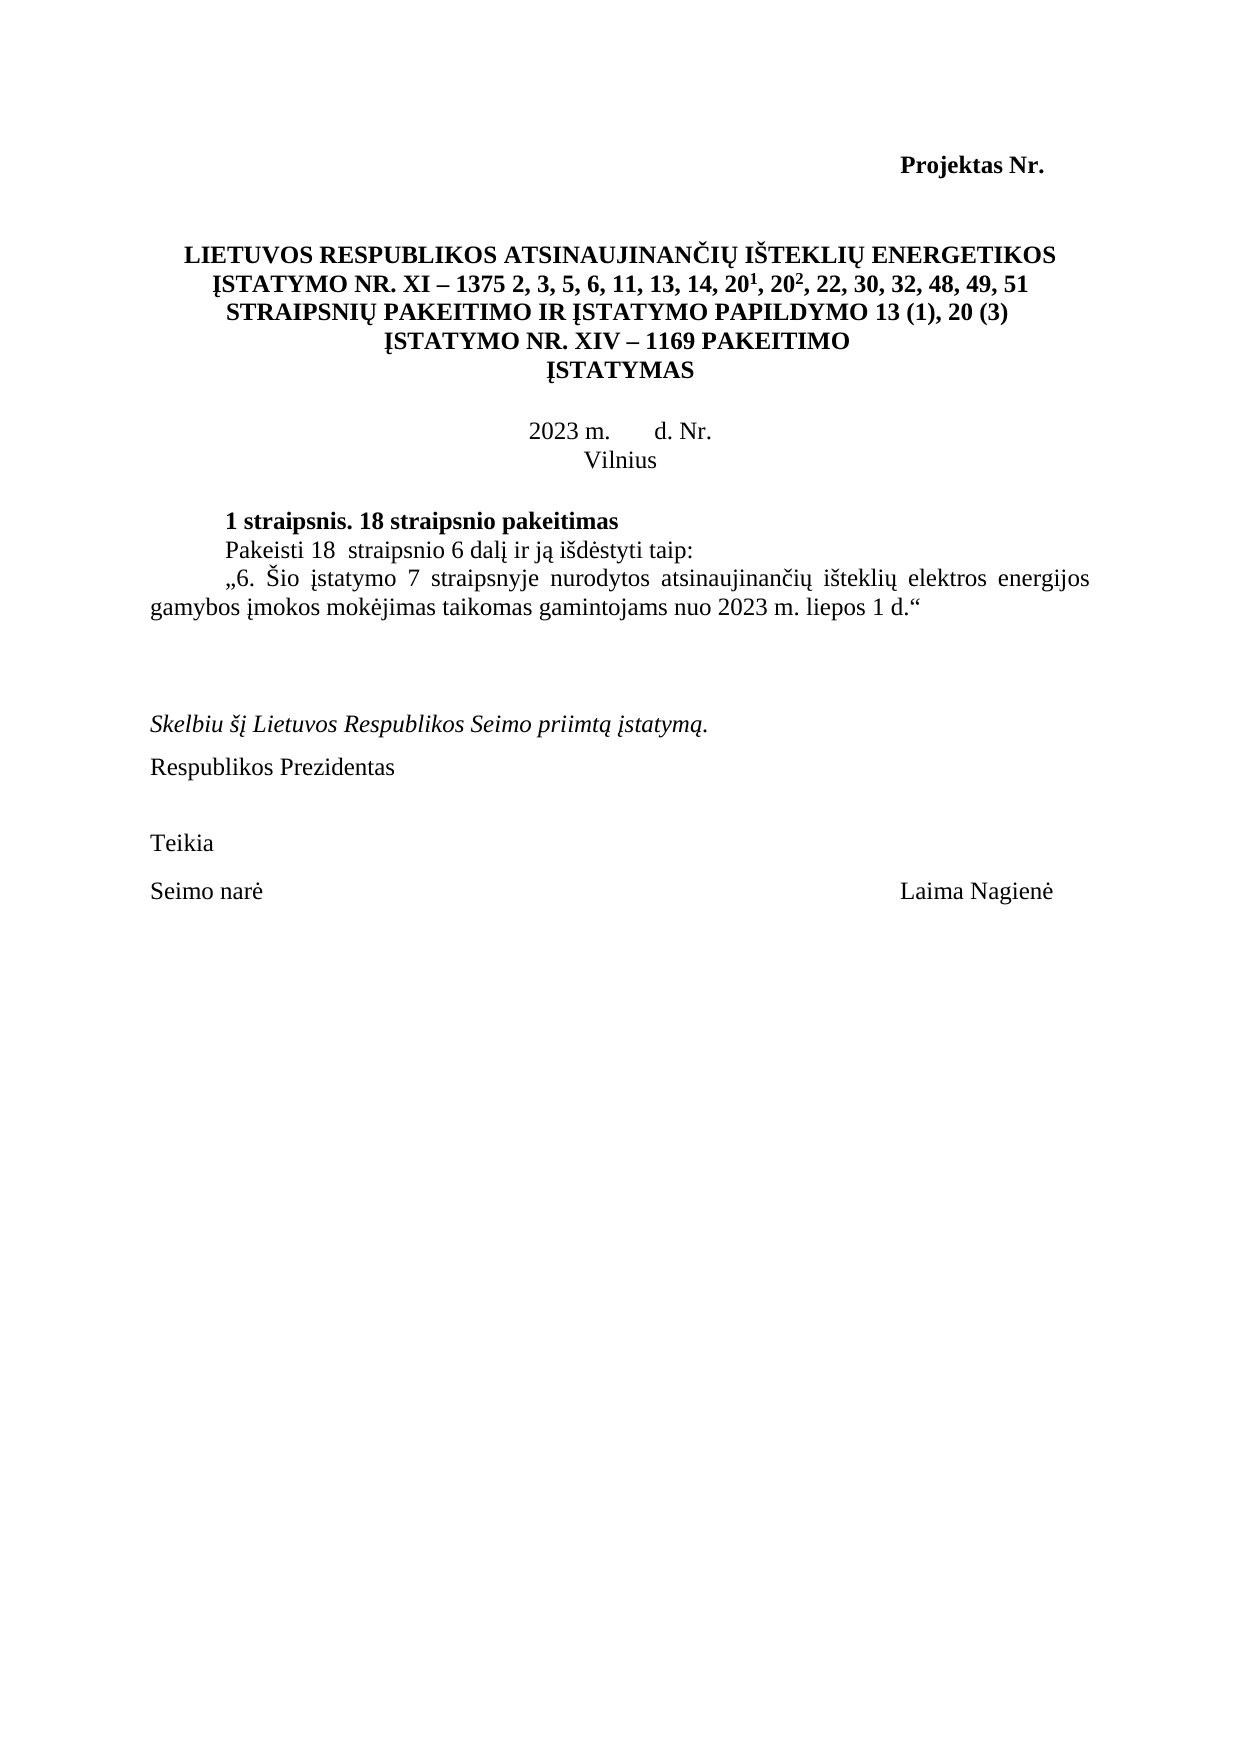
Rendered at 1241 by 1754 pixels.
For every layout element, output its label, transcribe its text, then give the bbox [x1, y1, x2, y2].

text Projektas Nr. [900, 150, 1090, 179]
text Respublikos Prezidentas [150, 752, 1090, 781]
text Vilnius [150, 445, 1090, 473]
text 1 straipsnis. 18 straipsnio pakeitimas [225, 506, 1090, 535]
text LIETUVOS RESPUBLIKOS ATSINAUJINANČIŲ IŠTEKLIŲ ENERGETIKOS ĮSTATYMO NR. XI – 1375 2, 3, 5, 6, 11, 13, 14, 201, 202, 22, 30, 32, 48, 49, 51 STRAIPSNIŲ PAKEITIMO IR ĮSTATYMO PAPILDYMO 13 (1), 20 (3) [150, 240, 1090, 326]
text Seimo narė Laima Nagienė [150, 876, 1090, 904]
text 2023 m. d. Nr. [150, 416, 1090, 445]
text ĮSTATYMAS [150, 355, 1090, 384]
text Projektas [0, 179, 1090, 207]
text Skelbiu šį Lietuvos Respublikos Seimo priimtą įstatymą. [150, 709, 1090, 738]
text Teikia [150, 828, 1090, 857]
text „6. Šio įstatymo 7 straipsnyje nurodytos atsinaujinančių išteklių elektros energijos gamybos įmokos mokėjimas taikomas gamintojams nuo 2023 m. liepos 1 d.“ [150, 563, 1090, 621]
text Pakeisti 18 straipsnio 6 dalį ir ją išdėstyti taip: [225, 535, 1090, 563]
text ĮSTATYMO NR. XIV – 1169 PAKEITIMO [150, 326, 1090, 355]
